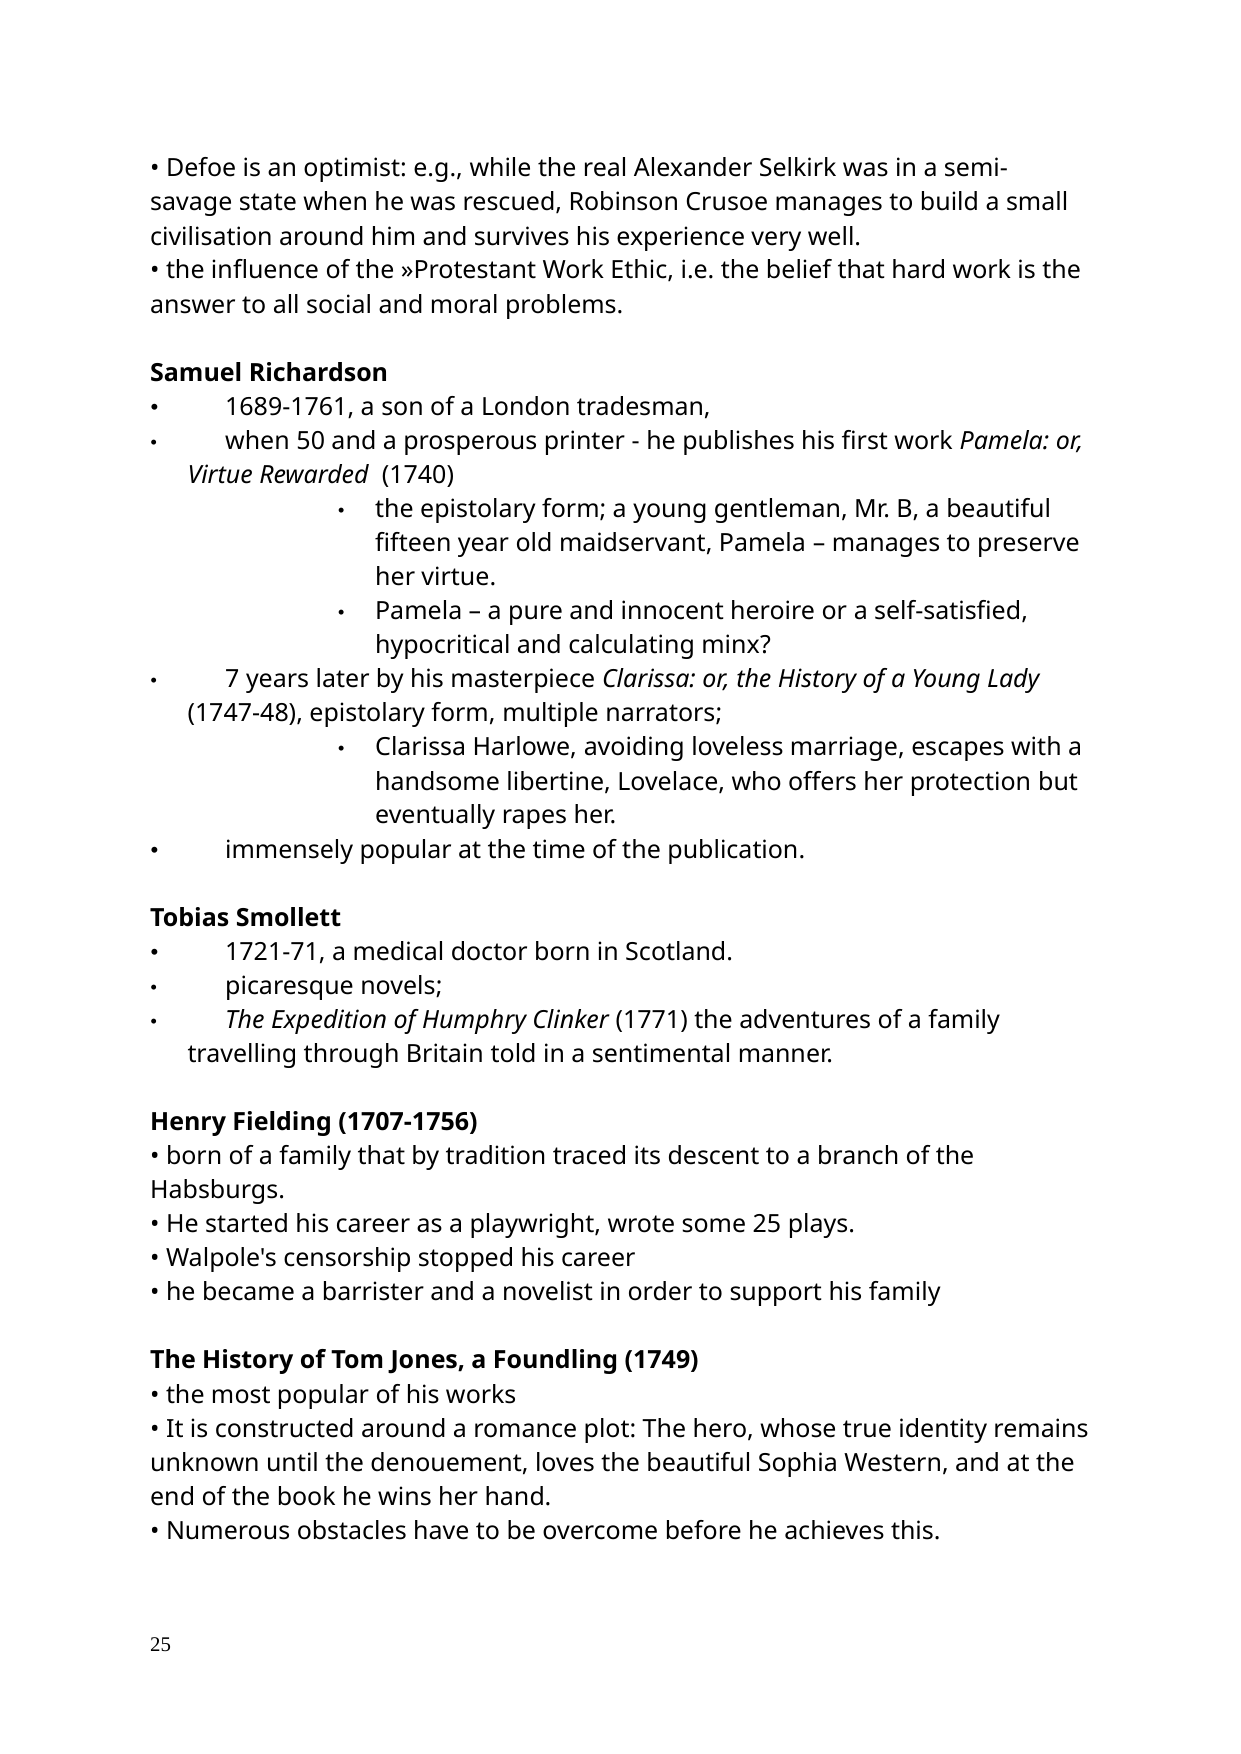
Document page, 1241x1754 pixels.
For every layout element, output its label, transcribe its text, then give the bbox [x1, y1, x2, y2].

text The History of Tom Jones, a Foundling (1749) [150, 1342, 1090, 1376]
text • It is constructed around a romance plot: The hero, whose true identity remains unknown until the denouement, loves the beautiful Sophia Western, and at the end of the book he wins her hand. [150, 1410, 1090, 1512]
list immensely popular at the time of the publication. [150, 831, 1090, 865]
text Samuel Richardson [150, 354, 1090, 388]
list picaresque novels; [150, 967, 1090, 1002]
text • the influence of the »Protestant Work Ethic, i.e. the belief that hard work is the answer to all social and moral problems. [150, 252, 1090, 320]
list 1689-1761, a son of a London tradesman, [150, 388, 1090, 422]
text Henry Fielding (1707-1756) [150, 1104, 1090, 1138]
text • born of a family that by tradition traced its descent to a branch of the Habsburgs. [150, 1138, 1090, 1206]
text • Walpole's censorship stopped his career [150, 1240, 1090, 1274]
list the epistolary form; a young gentleman, Mr. B, a beautiful fifteen year old maidservant, Pamela – manages to preserve her virtue. [337, 491, 1090, 593]
text • the most popular of his works [150, 1376, 1090, 1410]
list The Expedition of Humphry Clinker (1771) the adventures of a family travelling through Britain told in a sentimental manner. [150, 1002, 1090, 1070]
list 7 years later by his masterpiece Clarissa: or, the History of a Young Lady (1747-48), epistolary form, multiple narrators; [150, 661, 1090, 729]
list when 50 and a prosperous printer - he publishes his first work Pamela: or, Virtue Rewarded (1740) [150, 422, 1090, 491]
list 1721-71, a medical doctor born in Scotland. [150, 933, 1090, 967]
text • he became a barrister and a novelist in order to support his family [150, 1274, 1090, 1308]
text Tobias Smollett [150, 899, 1090, 933]
list Clarissa Harlowe, avoiding loveless marriage, escapes with a handsome libertine, Lovelace, who offers her protection but eventually rapes her. [337, 729, 1090, 831]
list Pamela – a pure and innocent heroire or a self-satisfied, hypocritical and calculating minx? [337, 593, 1090, 661]
text • Numerous obstacles have to be overcome before he achieves this. [150, 1512, 1090, 1547]
text • He started his career as a playwright, wrote some 25 plays. [150, 1206, 1090, 1240]
text • Defoe is an optimist: e.g., while the real Alexander Selkirk was in a semi-savage state when he was rescued, Robinson Crusoe manages to build a small civilisation around him and survives his experience very well. [150, 150, 1090, 252]
